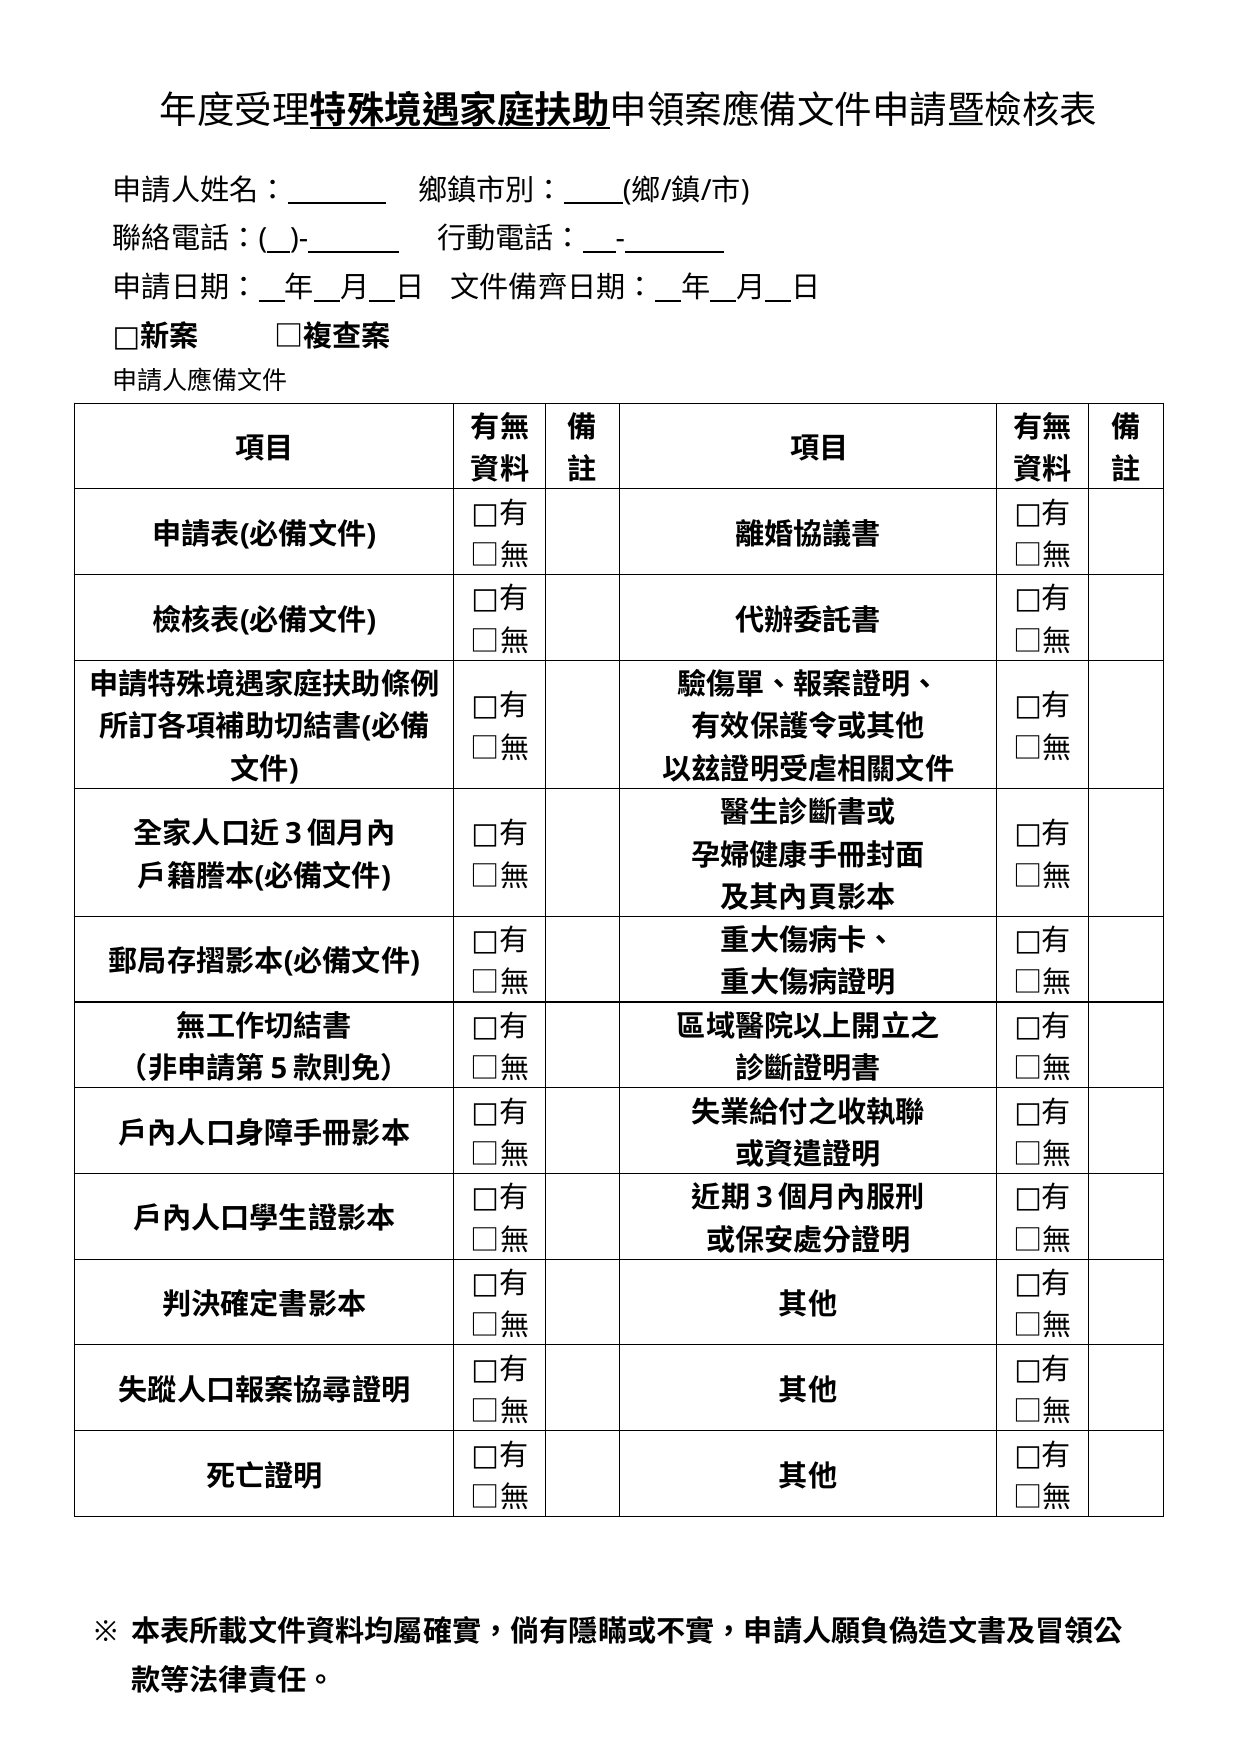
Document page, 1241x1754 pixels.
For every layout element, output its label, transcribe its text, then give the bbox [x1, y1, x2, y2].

table_cell 郵局存摺影本(必備文件) [75, 917, 453, 1001]
table_cell [546, 1003, 619, 1087]
table_cell □有 □無 [454, 1003, 545, 1087]
table_cell 失蹤人口報案協尋證明 [75, 1345, 453, 1430]
table_cell □有 □無 [454, 489, 545, 574]
table_cell □有 □無 [997, 489, 1088, 574]
table_cell [546, 1431, 619, 1516]
table_cell [546, 1088, 619, 1173]
table_cell 其他 [620, 1260, 996, 1344]
table_cell [546, 575, 619, 659]
table_cell □有 □無 [454, 1260, 545, 1344]
text 申請人應備文件 [112, 361, 1144, 397]
table_cell □有 □無 [997, 1174, 1088, 1258]
table_cell [1089, 1260, 1163, 1344]
table_cell □有 □無 [997, 1260, 1088, 1344]
table_cell [1089, 917, 1163, 1001]
list 本表所載文件資料均屬確實，倘有隱瞞或不實，申請人願負偽造文書及冒領公款等法律責任。 [94, 1608, 1144, 1699]
table_cell [546, 661, 619, 788]
table_header 有無 資料 [997, 404, 1088, 488]
table_header 備註 [546, 404, 619, 488]
table_cell 無工作切結書 （非申請第5款則免） [75, 1003, 453, 1087]
table_cell 近期3個月內服刑 或保安處分證明 [620, 1174, 996, 1258]
table_cell [1089, 1431, 1163, 1516]
table_cell □有 □無 [997, 1003, 1088, 1087]
text 申請人姓名： 鄉鎮市別： (鄉/鎮/市) [112, 166, 1144, 208]
table_cell 驗傷單、報案證明、 有效保護令或其他 以玆證明受虐相關文件 [620, 661, 996, 788]
table_cell □有 □無 [454, 661, 545, 788]
table_cell [546, 1345, 619, 1430]
table_cell [1089, 1345, 1163, 1430]
table_cell 死亡證明 [75, 1431, 453, 1516]
table_cell 申請表(必備文件) [75, 489, 453, 574]
table_cell 戶內人口身障手冊影本 [75, 1088, 453, 1173]
table_cell [1089, 1088, 1163, 1173]
table_cell 代辦委託書 [620, 575, 996, 659]
table_cell [1089, 661, 1163, 788]
table_cell [546, 917, 619, 1001]
table_cell □有 □無 [997, 917, 1088, 1001]
table_cell [546, 489, 619, 574]
table_cell □有 □無 [454, 1088, 545, 1173]
table_cell 其他 [620, 1345, 996, 1430]
table_cell 檢核表(必備文件) [75, 575, 453, 659]
table_cell □有 □無 [454, 1174, 545, 1258]
table_cell 重大傷病卡、 重大傷病證明 [620, 917, 996, 1001]
table_header 項目 [620, 404, 996, 488]
table_header 備註 [1089, 404, 1163, 488]
table_cell 離婚協議書 [620, 489, 996, 574]
table_cell □有 □無 [454, 789, 545, 916]
table_cell 全家人口近3個月內 戶籍謄本(必備文件) [75, 789, 453, 916]
table_cell [1089, 489, 1163, 574]
table_cell □有 □無 [454, 575, 545, 659]
table_cell 失業給付之收執聯 或資遣證明 [620, 1088, 996, 1173]
table_cell □有 □無 [454, 917, 545, 1001]
table_cell [1089, 1174, 1163, 1258]
table_cell [546, 1174, 619, 1258]
table_cell □有 □無 [454, 1345, 545, 1430]
table_cell 醫生診斷書或 孕婦健康手冊封面 及其內頁影本 [620, 789, 996, 916]
table_cell [1089, 575, 1163, 659]
table_cell □有 □無 [997, 1088, 1088, 1173]
table_cell [546, 1260, 619, 1344]
table_cell □有 □無 [997, 1345, 1088, 1430]
text 聯絡電話：( )- 行動電話： - [112, 215, 1144, 257]
text □新案 □複查案 [112, 312, 1144, 354]
table_cell [546, 789, 619, 916]
text 年度受理特殊境遇家庭扶助申領案應備文件申請暨檢核表 [112, 80, 1144, 134]
table_cell [1089, 789, 1163, 916]
table_cell 其他 [620, 1431, 996, 1516]
table_cell □有 □無 [997, 1431, 1088, 1516]
table_header 有無 資料 [454, 404, 545, 488]
text 申請日期： 年 月 日 文件備齊日期： 年 月 日 [112, 263, 1144, 306]
table_cell □有 □無 [454, 1431, 545, 1516]
table_header 項目 [75, 404, 453, 488]
table_cell 戶內人口學生證影本 [75, 1174, 453, 1258]
table_cell 區域醫院以上開立之 診斷證明書 [620, 1003, 996, 1087]
table_cell □有 □無 [997, 575, 1088, 659]
table_cell □有 □無 [997, 661, 1088, 788]
table_cell □有 □無 [997, 789, 1088, 916]
table_cell [1089, 1003, 1163, 1087]
table_cell 申請特殊境遇家庭扶助條例所訂各項補助切結書(必備文件) [75, 661, 453, 788]
table_cell 判決確定書影本 [75, 1260, 453, 1344]
